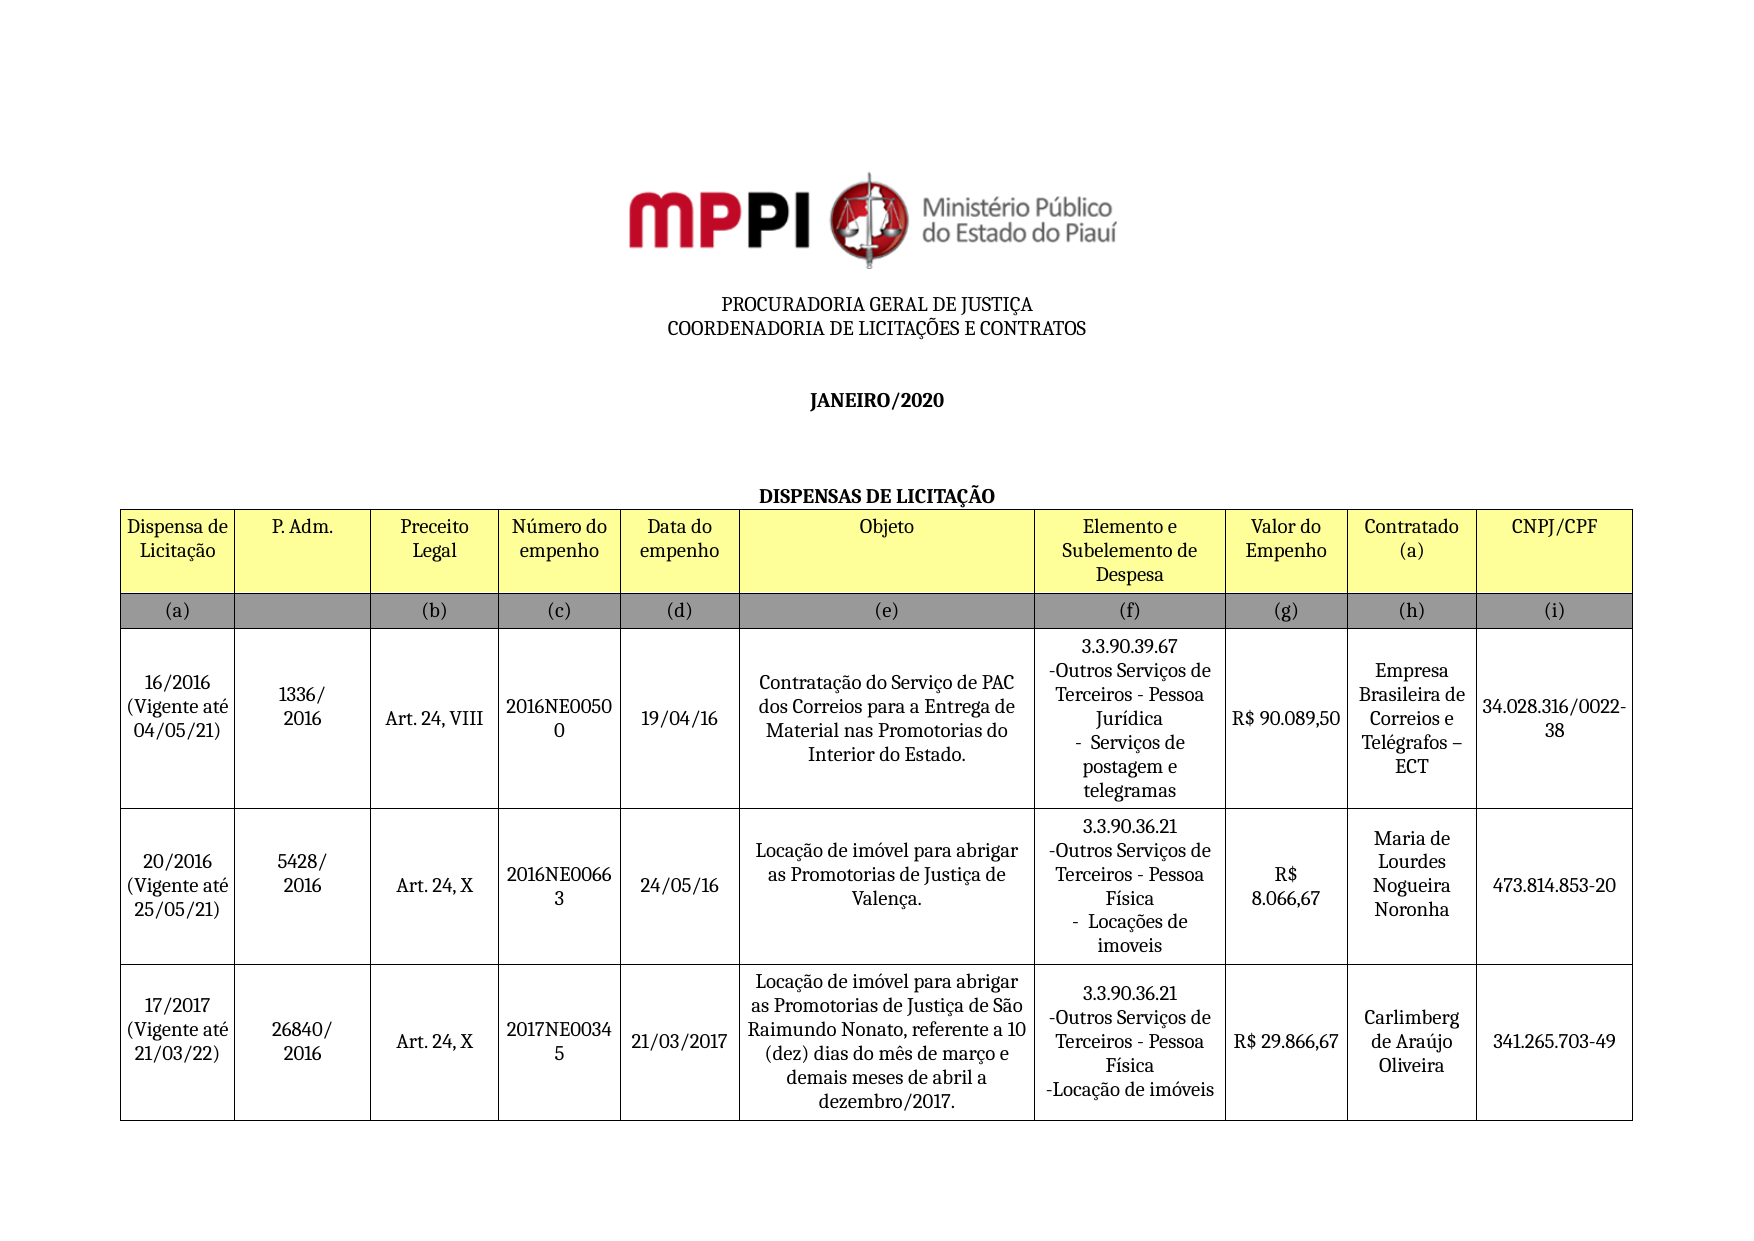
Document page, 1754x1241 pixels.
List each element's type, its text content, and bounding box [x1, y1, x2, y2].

table_header Dispensa de Licitação [121, 510, 234, 592]
table_cell Empresa Brasileira de Correios e Telégrafos – ECT [1348, 629, 1476, 808]
table_header P. Adm. [235, 510, 370, 592]
table_cell 341.265.703-49 [1477, 965, 1632, 1119]
table_cell 5428/ 2016 [235, 809, 370, 964]
table_cell 3.3.90.36.21 -Outros Serviços de Terceiros - Pessoa Física -Locação de imóveis [1035, 965, 1225, 1119]
table_cell 2016NE00500 [499, 629, 620, 808]
table_cell (f) [1035, 594, 1225, 628]
table_cell 19/04/16 [621, 629, 739, 808]
table_cell (a) [121, 594, 234, 628]
table_cell (c) [499, 594, 620, 628]
table_cell Art. 24, X [371, 965, 498, 1119]
text PROCURADORIA GERAL DE JUSTIÇA [118, 293, 1636, 317]
table_cell Art. 24, VIII [371, 629, 498, 808]
table_cell 473.814.853-20 [1477, 809, 1632, 964]
text JANEIRO/2020 [118, 389, 1636, 413]
table_cell 21/03/2017 [621, 965, 739, 1119]
table_cell Locação de imóvel para abrigar as Promotorias de Justiça de Valença. [740, 809, 1034, 964]
table_cell 17/2017 (Vigente até 21/03/22) [121, 965, 234, 1119]
table_cell (g) [1226, 594, 1347, 628]
table_cell 1336/ 2016 [235, 629, 370, 808]
table_header Valor do Empenho [1226, 510, 1347, 592]
table_header Objeto [740, 510, 1034, 592]
table_header Preceito Legal [371, 510, 498, 592]
text DISPENSAS DE LICITAÇÃO [118, 484, 1636, 508]
table_cell (d) [621, 594, 739, 628]
table_cell R$ 8.066,67 [1226, 809, 1347, 964]
text COORDENADORIA DE LICITAÇÕES E CONTRATOS [118, 317, 1636, 341]
table_cell 34.028.316/0022-38 [1477, 629, 1632, 808]
table_header Número do empenho [499, 510, 620, 592]
table_header Elemento e Subelemento de Despesa [1035, 510, 1225, 592]
table_cell 3.3.90.36.21 -Outros Serviços de Terceiros - Pessoa Física - Locações de imoveis [1035, 809, 1225, 964]
table_header CNPJ/CPF [1477, 510, 1632, 592]
table_cell Locação de imóvel para abrigar as Promotorias de Justiça de São Raimundo Nonato, referente a 10 (dez) dias do mês de março e demais meses de abril a dezembro/2017. [740, 965, 1034, 1119]
table_cell 16/2016 (Vigente até 04/05/21) [121, 629, 234, 808]
table_cell (i) [1477, 594, 1632, 628]
table_cell 26840/ 2016 [235, 965, 370, 1119]
table_cell Contratação do Serviço de PAC dos Correios para a Entrega de Material nas Promotorias do Interior do Estado. [740, 629, 1034, 808]
table_cell Maria de Lourdes Nogueira Noronha [1348, 809, 1476, 964]
table_cell Carlimberg de Araújo Oliveira [1348, 965, 1476, 1119]
table_cell 2016NE00663 [499, 809, 620, 964]
table_cell 3.3.90.39.67 -Outros Serviços de Terceiros - Pessoa Jurídica - Serviços de postagem e telegramas [1035, 629, 1225, 808]
table_cell 2017NE00345 [499, 965, 620, 1119]
table_cell (e) [740, 594, 1034, 628]
table_cell (h) [1348, 594, 1476, 628]
table_cell [235, 594, 370, 628]
table_header Data do empenho [621, 510, 739, 592]
table_cell Art. 24, X [371, 809, 498, 964]
table_cell 24/05/16 [621, 809, 739, 964]
table_cell R$ 90.089,50 [1226, 629, 1347, 808]
table_header Contratado (a) [1348, 510, 1476, 592]
table_cell 20/2016 (Vigente até 25/05/21) [121, 809, 234, 964]
table_cell (b) [371, 594, 498, 628]
table_cell R$ 29.866,67 [1226, 965, 1347, 1119]
